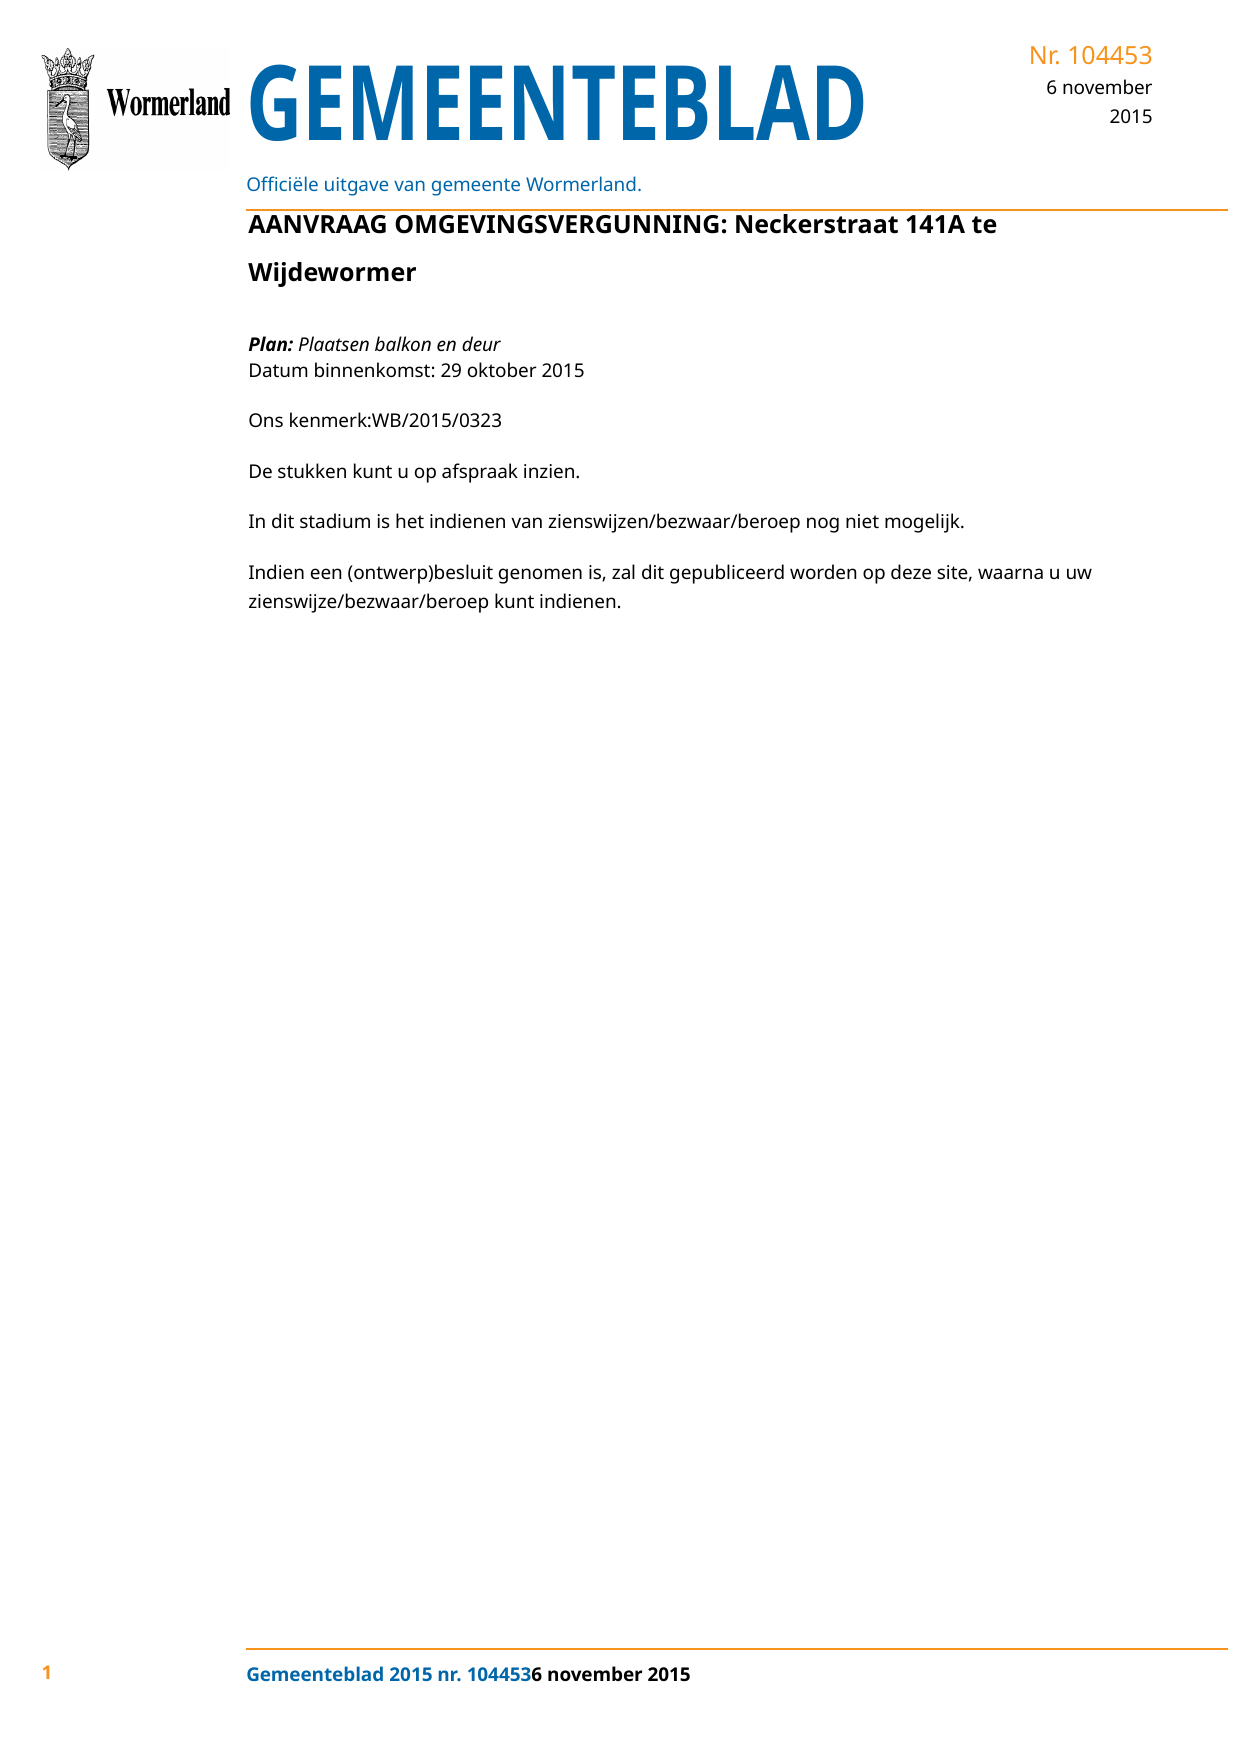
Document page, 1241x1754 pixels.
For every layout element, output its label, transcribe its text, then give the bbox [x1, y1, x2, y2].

text De stukken kunt u op afspraak inzien. [248, 458, 1152, 484]
picture [41, 47, 231, 172]
text Datum binnenkomst: 29 oktober 2015 [248, 357, 1152, 383]
text Plan: Plaatsen balkon en deur [248, 331, 1152, 357]
text AANVRAAG OMGEVINGSVERGUNNING: Neckerstraat 141A te Wijdewormer [248, 211, 1152, 288]
text In dit stadium is het indienen van zienswijzen/bezwaar/beroep nog niet mogelijk. [248, 508, 1152, 534]
text Indien een (ontwerp)besluit genomen is, zal dit gepubliceerd worden op deze site, waarna u uw zienswijze/bezwaar/beroep kunt indienen. [248, 559, 1152, 614]
text Ons kenmerk:WB/2015/0323 [248, 408, 1152, 433]
